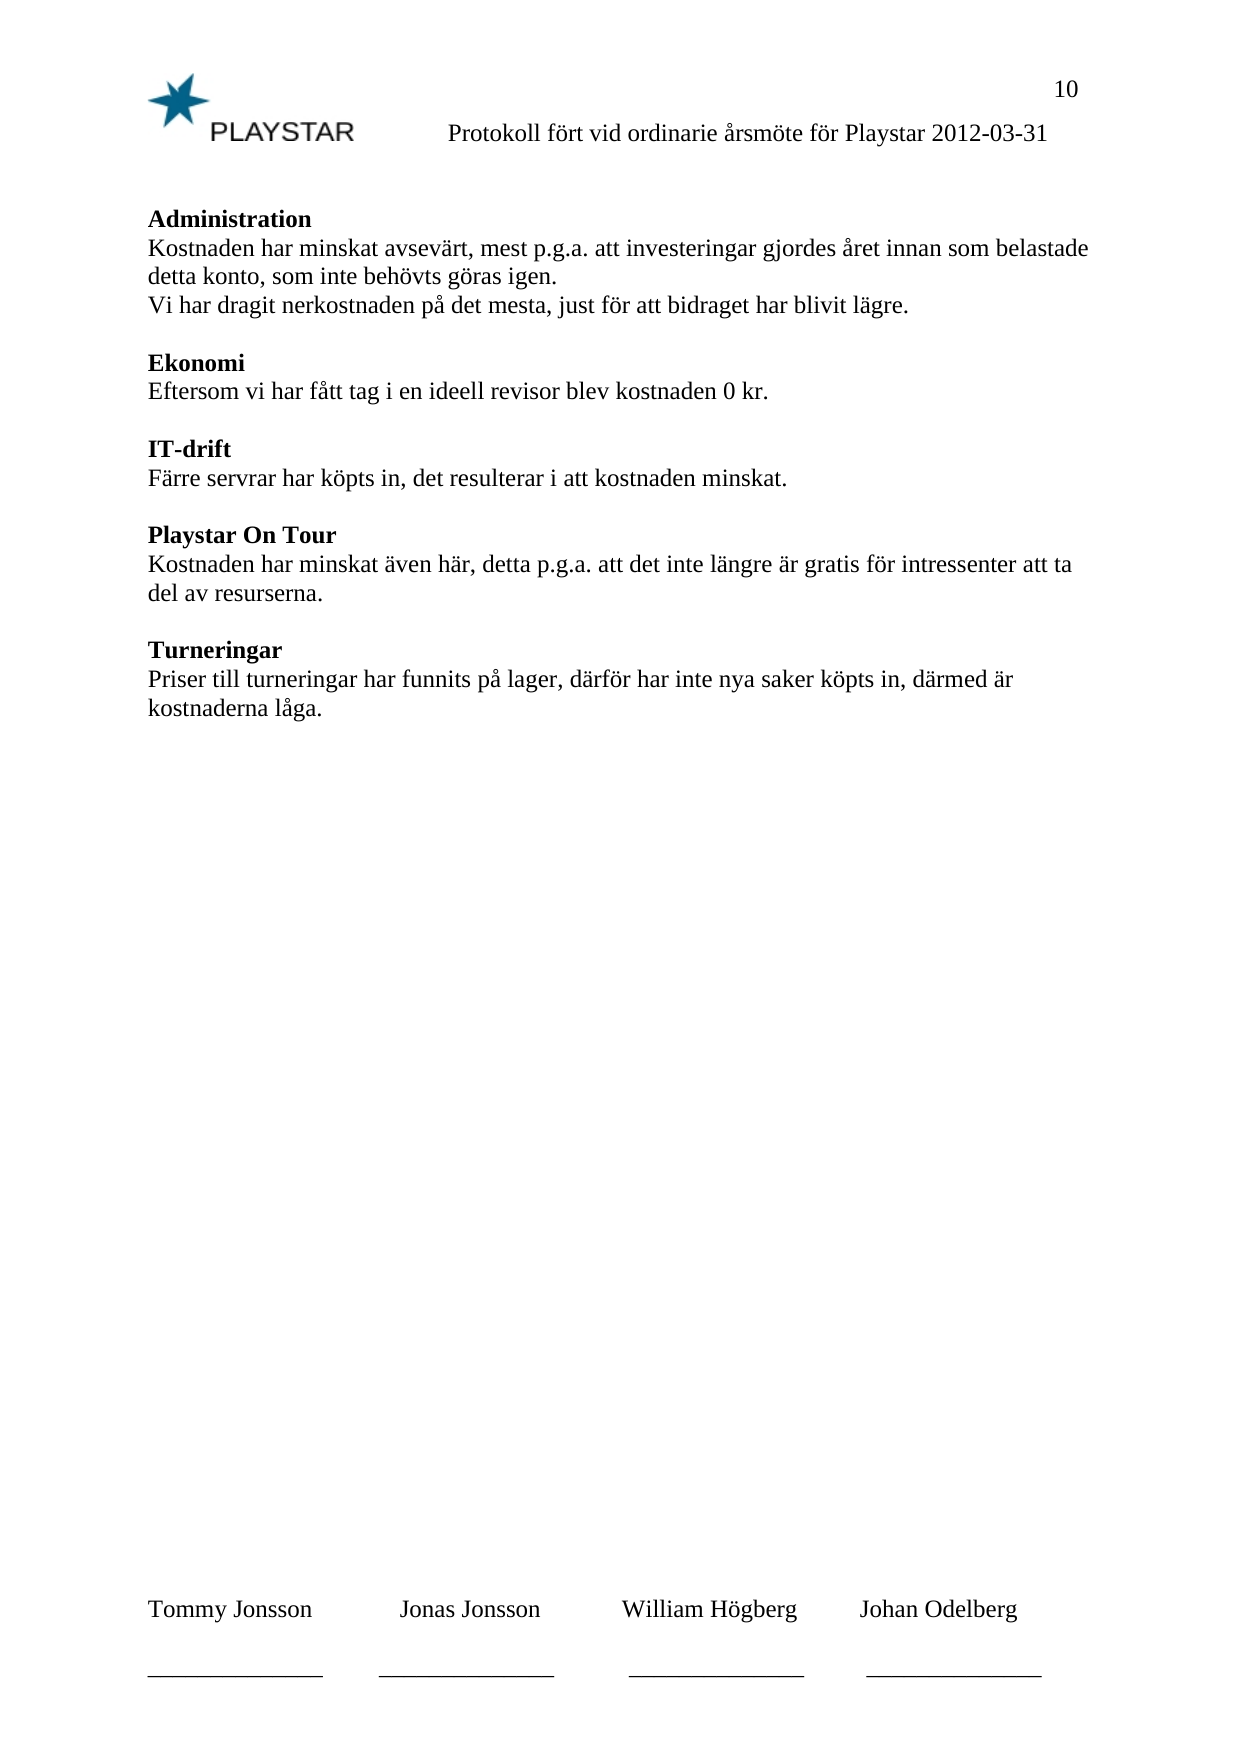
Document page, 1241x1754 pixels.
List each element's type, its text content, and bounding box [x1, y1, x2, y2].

text Administration Kostnaden har minskat avsevärt, mest p.g.a. att investeringar gjordes året innan som belastade detta konto, som inte behövts göras igen. Vi har dragit nerkostnaden på det mesta, just för att bidraget har blivit lägre. Ekonomi Eftersom vi har fått tag i en ideell revisor blev kostnaden 0 kr. IT-drift Färre servrar har köpts in, det resulterar i att kostnaden minskat. Playstar On Tour Kostnaden har minskat även här, detta p.g.a. att det inte längre är gratis för intressenter att ta del av resurserna. Turneringar Priser till turneringar har funnits på lager, därför har inte nya saker köpts in, därmed är kostnaderna låga. [148, 175, 1093, 721]
